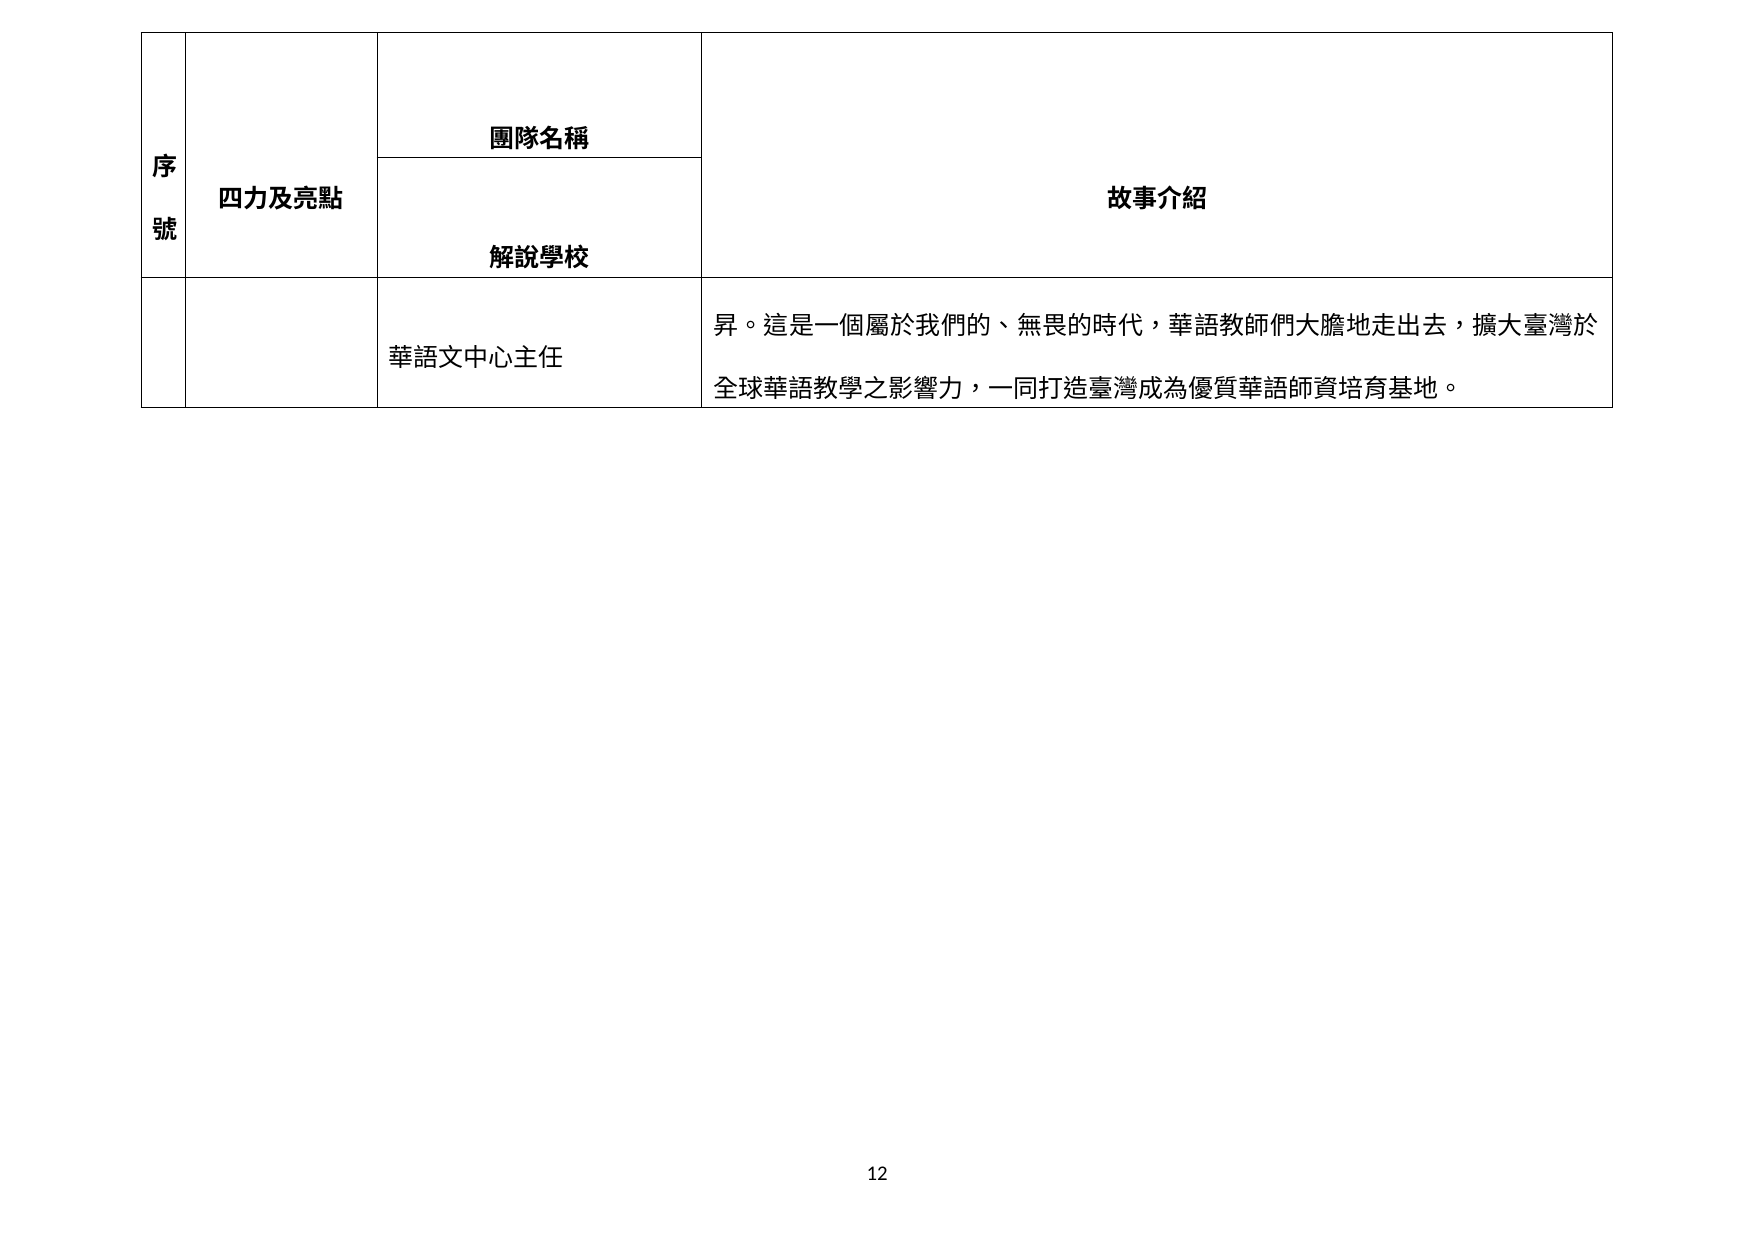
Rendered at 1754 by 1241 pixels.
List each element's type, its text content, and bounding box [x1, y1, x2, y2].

table_cell [186, 278, 377, 407]
table_header 故事介紹 [702, 33, 1612, 277]
table_header 序號 [142, 33, 185, 277]
table_cell 昇。這是一個屬於我們的、無畏的時代，華語教師們大膽地走出去，擴大臺灣於全球華語教學之影響力，一同打造臺灣成為優質華語師資培育基地。 [702, 278, 1612, 407]
table_header 四力及亮點 [186, 33, 377, 277]
table_cell 華語文中心主任 [378, 278, 701, 407]
table_cell [142, 278, 185, 407]
table_cell 解說學校 [378, 158, 701, 277]
table_header 團隊名稱 [378, 33, 701, 157]
